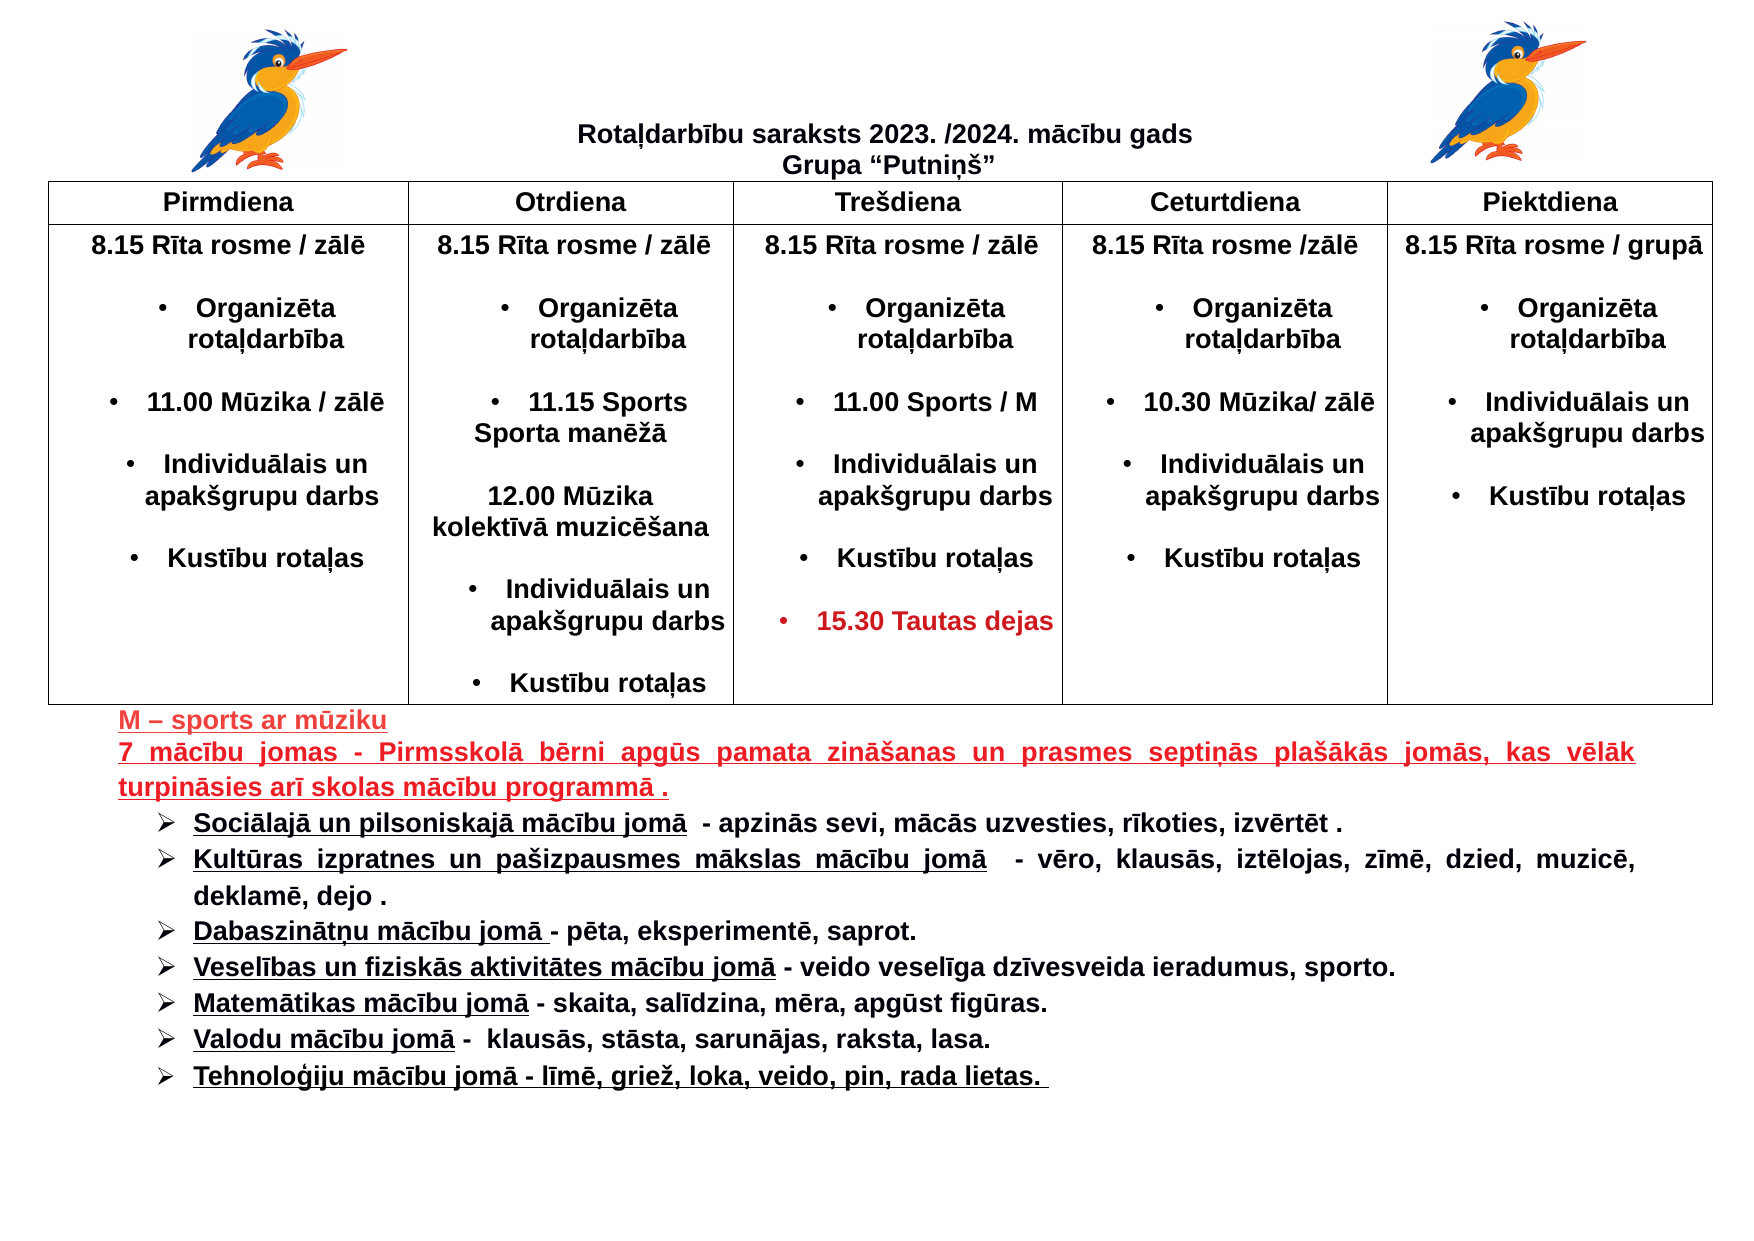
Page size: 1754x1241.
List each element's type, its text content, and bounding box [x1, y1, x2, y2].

list Kultūras izpratnes un pašizpausmes mākslas mācību jomā - vēro, klausās, iztēlojas, zīmē, dzied, muzicē, deklamē, dejo . [156, 843, 1636, 911]
table_cell 8.15 Rīta rosme / grupā Organizēta rotaļdarbība Individuālais un apakšgrupu darbs Kustību rotaļas [1388, 225, 1712, 704]
text [1588, 118, 1636, 149]
list Matemātikas mācību jomā - skaita, salīdzina, mēra, apgūst figūras. [156, 987, 1636, 1019]
table_header Otrdiena [409, 182, 733, 223]
table_cell 8.15 Rīta rosme / zālē Organizēta rotaļdarbība 11.00 Mūzika / zālē Individuālais un apakšgrupu darbs Kustību rotaļas [49, 225, 408, 704]
list Dabaszinātņu mācību jomā - pēta, eksperimentē, saprot. [156, 915, 1636, 947]
text [118, 118, 189, 149]
text Grupa “Putniņš” [118, 149, 1636, 181]
list Veselības un fiziskās aktivitātes mācību jomā - veido veselīga dzīvesveida ieradumus, sporto. [156, 951, 1636, 983]
text 7 mācību jomas - Pirmsskolā bērni apgūs pamata zināšanas un prasmes septiņās plašākās jomās, kas vēlāk [118, 736, 1636, 763]
text Rotaļdarbību saraksts 2023. /2024. mācību gads [349, 118, 1428, 149]
picture [189, 27, 349, 175]
text turpināsies arī skolas mācību programmā . [118, 764, 1636, 803]
table_header Pirmdiena [49, 182, 408, 223]
list Tehnoloģiju mācību jomā - līmē, griež, loka, veido, pin, rada lietas. [156, 1059, 1636, 1091]
table_cell 8.15 Rīta rosme / zālē Organizēta rotaļdarbība 11.00 Sports / M Individuālais un apakšgrupu darbs Kustību rotaļas 15.30 Tautas dejas [734, 225, 1062, 704]
list Valodu mācību jomā - klausās, stāsta, sarunājas, raksta, lasa. [156, 1023, 1636, 1055]
table_cell 8.15 Rīta rosme / zālē Organizēta rotaļdarbība 11.15 Sports Sporta manēžā 12.00 Mūzika kolektīvā muzicēšana Individuālais un apakšgrupu darbs Kustību rotaļas [409, 225, 733, 704]
table_header Ceturtdiena [1063, 182, 1387, 223]
table_header Trešdiena [734, 182, 1062, 223]
table_header Piektdiena [1388, 182, 1712, 223]
text M – sports ar mūziku [118, 705, 1636, 736]
list Sociālajā un pilsoniskajā mācību jomā - apzinās sevi, mācās uzvesties, rīkoties, izvērtēt . [156, 807, 1636, 839]
picture [1428, 19, 1588, 166]
table_cell 8.15 Rīta rosme /zālē Organizēta rotaļdarbība 10.30 Mūzika/ zālē Individuālais un apakšgrupu darbs Kustību rotaļas [1063, 225, 1387, 704]
